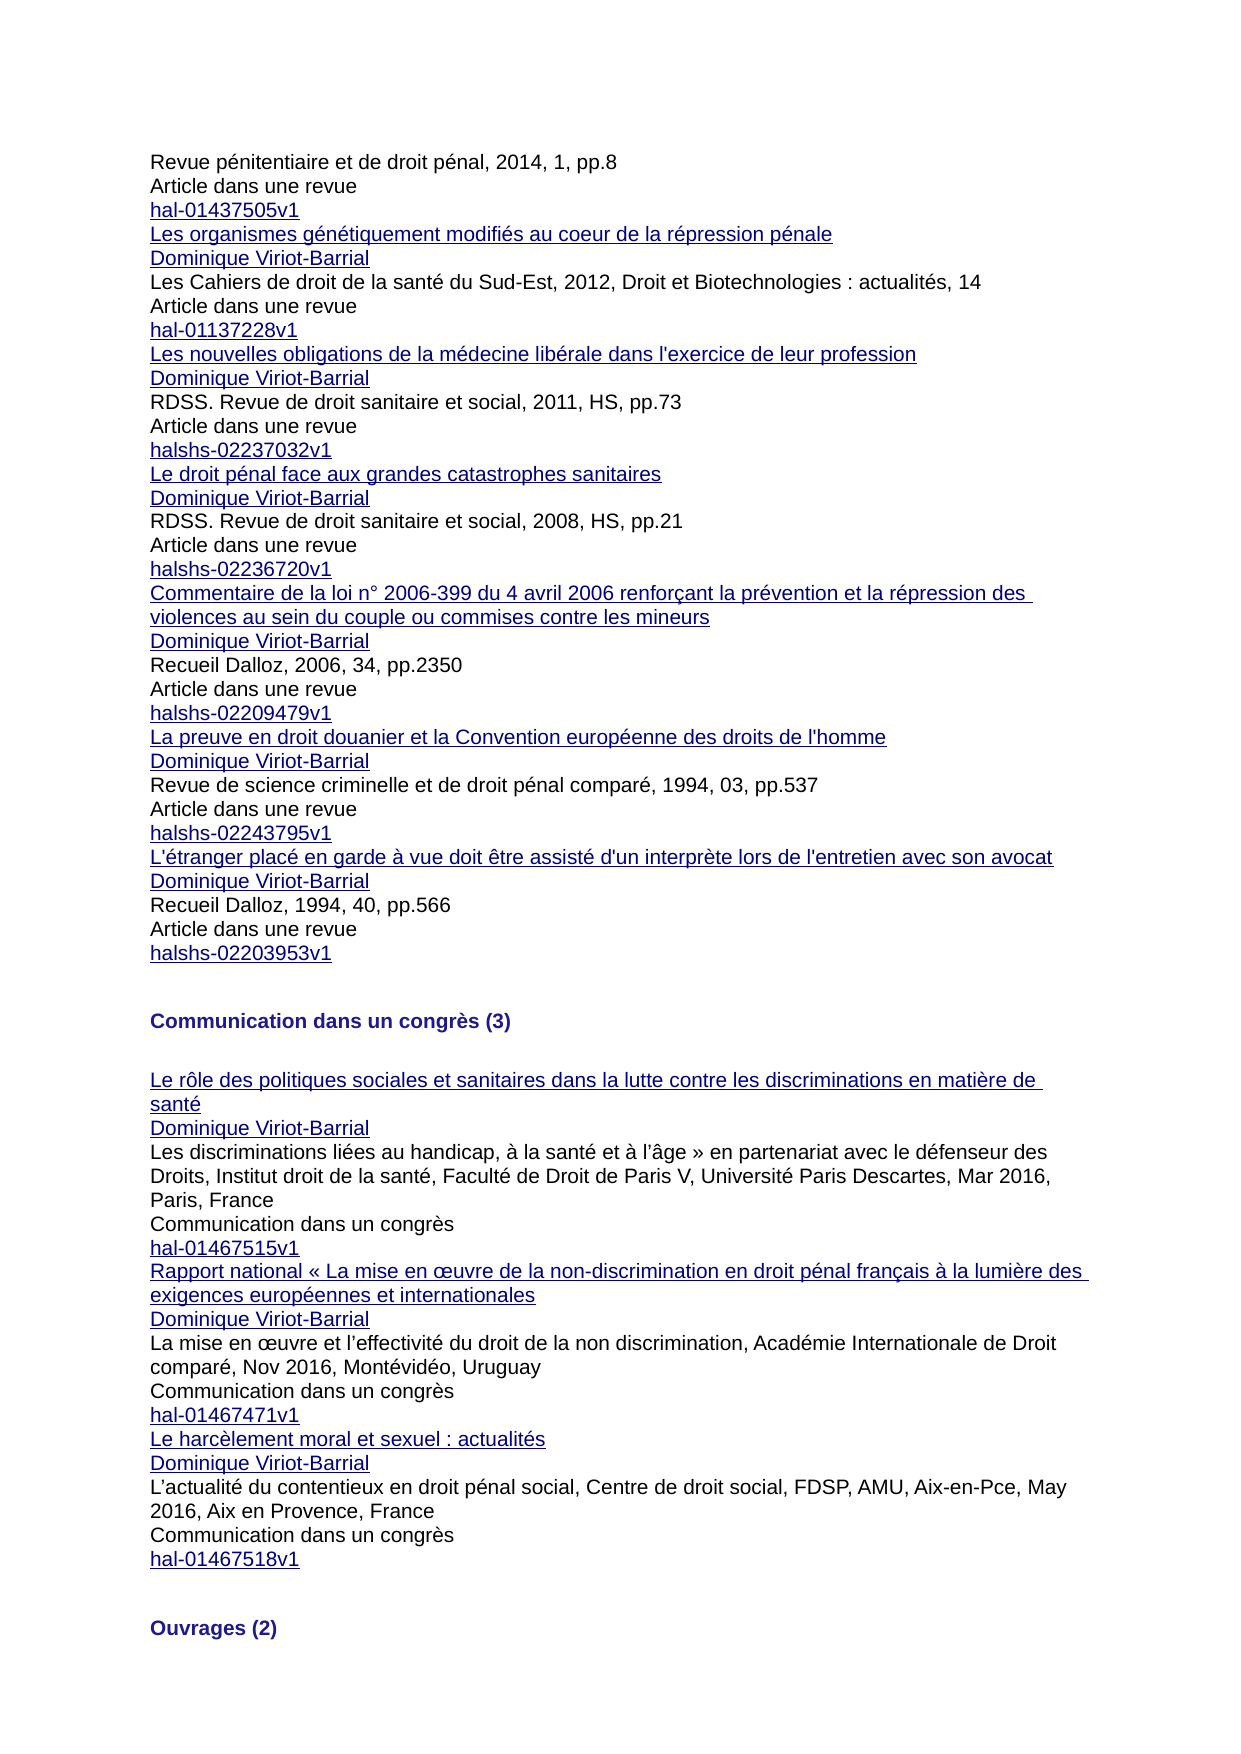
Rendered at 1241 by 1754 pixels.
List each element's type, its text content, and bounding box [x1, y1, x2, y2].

table_cell Rapport national « La mise en œuvre de la non-discrimination en droit pénal français à la lumière des exigences européennes et internationales Dominique Viriot-Barrial La mise en œuvre et l’effectivité du droit de la non discrimination, Académie Internationale de Droit comparé, Nov 2016, Montévidéo, Uruguay Communication dans un congrès hal-01467471v1 [150, 1259, 1090, 1427]
table_cell Commentaire de la loi n° 2006-399 du 4 avril 2006 renforçant la prévention et la répression des violences au sein du couple ou commises contre les mineurs Dominique Viriot-Barrial Recueil Dalloz, 2006, 34, pp.2350 Article dans une revue halshs-02209479v1 [150, 581, 1090, 725]
table_cell Revue pénitentiaire et de droit pénal, 2014, 1, pp.8 Article dans une revue hal-01437505v1 [150, 150, 1090, 222]
table_cell L'étranger placé en garde à vue doit être assisté d'un interprète lors de l'entretien avec son avocat Dominique Viriot-Barrial Recueil Dalloz, 1994, 40, pp.566 Article dans une revue halshs-02203953v1 [150, 845, 1090, 964]
table_cell Les organismes génétiquement modifiés au coeur de la répression pénale Dominique Viriot-Barrial Les Cahiers de droit de la santé du Sud-Est, 2012, Droit et Biotechnologies : actualités, 14 Article dans une revue hal-01137228v1 [150, 222, 1090, 342]
subtitle Ouvrages (2) [150, 1616, 1090, 1639]
table_cell La preuve en droit douanier et la Convention européenne des droits de l'homme Dominique Viriot-Barrial Revue de science criminelle et de droit pénal comparé, 1994, 03, pp.537 Article dans une revue halshs-02243795v1 [150, 725, 1090, 845]
table_cell Le harcèlement moral et sexuel : actualités Dominique Viriot-Barrial L’actualité du contentieux en droit pénal social, Centre de droit social, FDSP, AMU, Aix-en-Pce, May 2016, Aix en Provence, France Communication dans un congrès hal-01467518v1 [150, 1427, 1090, 1571]
table_cell Le droit pénal face aux grandes catastrophes sanitaires Dominique Viriot-Barrial RDSS. Revue de droit sanitaire et social, 2008, HS, pp.21 Article dans une revue halshs-02236720v1 [150, 461, 1090, 581]
subtitle Communication dans un congrès (3) [150, 1009, 1090, 1033]
table_header Le rôle des politiques sociales et sanitaires dans la lutte contre les discriminations en matière de santé Dominique Viriot-Barrial Les discriminations liées au handicap, à la santé et à l’âge » en partenariat avec le défenseur des Droits, Institut droit de la santé, Faculté de Droit de Paris V, Université Paris Descartes, Mar 2016, Paris, France Communication dans un congrès hal-01467515v1 [150, 1068, 1090, 1259]
table_cell Les nouvelles obligations de la médecine libérale dans l'exercice de leur profession Dominique Viriot-Barrial RDSS. Revue de droit sanitaire et social, 2011, HS, pp.73 Article dans une revue halshs-02237032v1 [150, 342, 1090, 461]
